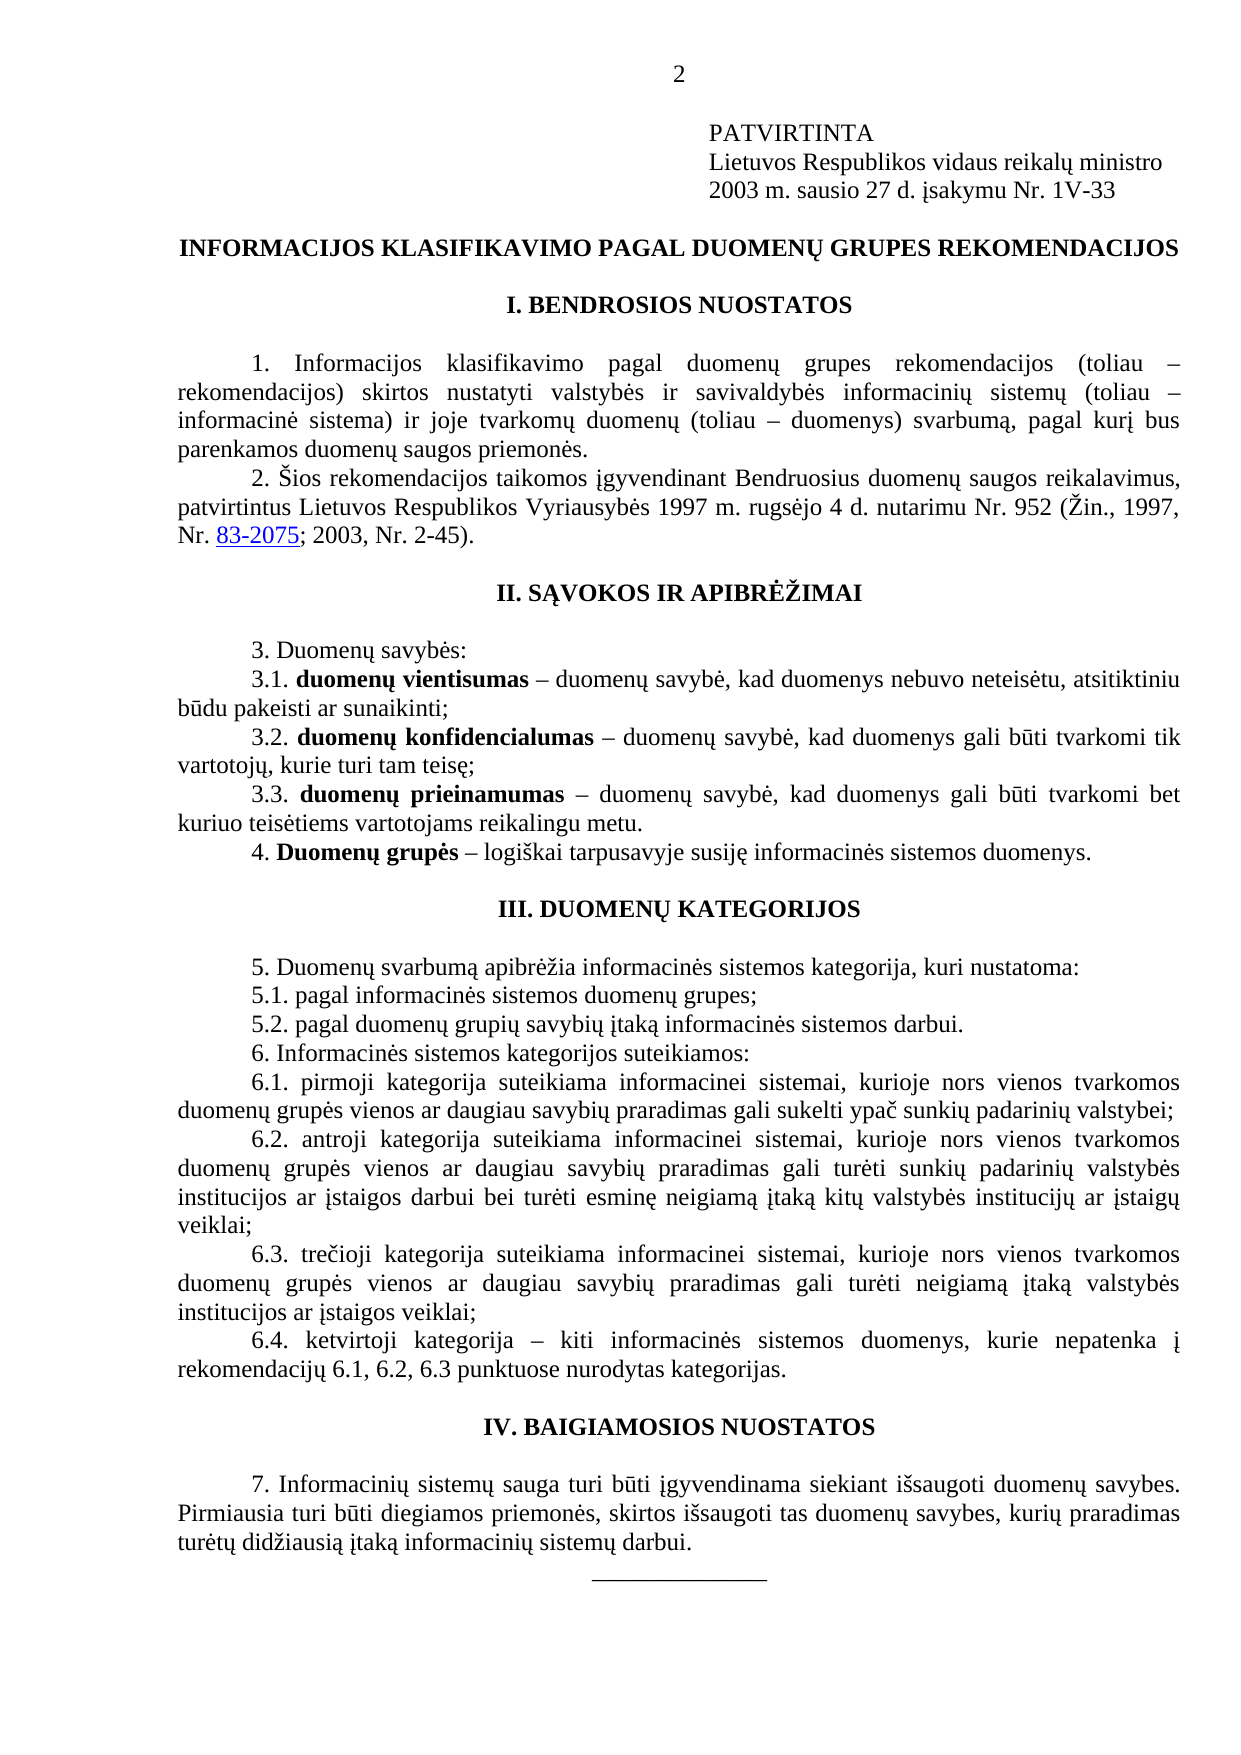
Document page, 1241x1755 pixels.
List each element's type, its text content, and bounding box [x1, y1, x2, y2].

text IV. Baigiamosios nuostatos [177, 1412, 1181, 1441]
text I. BENDROSIOS NUOSTATOS [177, 291, 1181, 319]
text 1. Informacijos klasifikavimo pagal duomenų grupes rekomendacijos (toliau – rekomendacijos) skirtos nustatyti valstybės ir savivaldybės informacinių sistemų (toliau – informacinė sistema) ir joje tvarkomų duomenų (toliau – duomenys) svarbumą, pagal kurį bus parenkamos duomenų saugos priemonės. [177, 348, 1181, 463]
text 7. Informacinių sistemų sauga turi būti įgyvendinama siekiant išsaugoti duomenų savybes. Pirmiausia turi būti diegiamos priemonės, skirtos išsaugoti tas duomenų savybes, kurių praradimas turėtų didžiausią įtaką informacinių sistemų darbui. [177, 1469, 1181, 1556]
text 6. Informacinės sistemos kategorijos suteikiamos: [177, 1038, 1181, 1067]
text 3.3. duomenų prieinamumas – duomenų savybė, kad duomenys gali būti tvarkomi bet kuriuo teisėtiems vartotojams reikalingu metu. [177, 779, 1181, 837]
text 3. Duomenų savybės: [177, 636, 1181, 664]
text informacijos klasifikavimO pagal duomenų grupes REKOMENDACIJOS [177, 233, 1181, 262]
text ______________ [177, 1556, 1181, 1584]
text II. Sąvokos ir apibrėžimai [177, 578, 1181, 607]
text 4. Duomenų grupės – logiškai tarpusavyje susiję informacinės sistemos duomenys. [177, 837, 1181, 866]
text 6.3. trečioji kategorija suteikiama informacinei sistemai, kurioje nors vienos tvarkomos duomenų grupės vienos ar daugiau savybių praradimas gali turėti neigiamą įtaką valstybės institucijos ar įstaigos veiklai; [177, 1239, 1181, 1326]
text III. DUOMENŲ Kategorijos [177, 894, 1181, 923]
text 6.1. pirmoji kategorija suteikiama informacinei sistemai, kurioje nors vienos tvarkomos duomenų grupės vienos ar daugiau savybių praradimas gali sukelti ypač sunkių padarinių valstybei; [177, 1067, 1181, 1124]
text 6.2. antroji kategorija suteikiama informacinei sistemai, kurioje nors vienos tvarkomos duomenų grupės vienos ar daugiau savybių praradimas gali turėti sunkių padarinių valstybės institucijos ar įstaigos darbui bei turėti esminę neigiamą įtaką kitų valstybės institucijų ar įstaigų veiklai; [177, 1124, 1181, 1239]
text 3.1. duomenų vientisumas – duomenų savybė, kad duomenys nebuvo neteisėtu, atsitiktiniu būdu pakeisti ar sunaikinti; [177, 664, 1181, 722]
text 5.2. pagal duomenų grupių savybių įtaką informacinės sistemos darbui. [177, 1009, 1181, 1038]
text Lietuvos Respublikos vidaus reikalų ministro [177, 147, 1181, 176]
text 2. Šios rekomendacijos taikomos įgyvendinant Bendruosius duomenų saugos reikalavimus, patvirtintus Lietuvos Respublikos Vyriausybės 1997 m. rugsėjo 4 d. nutarimu Nr. 952 (Žin., 1997, Nr. 83-2075; 2003, Nr. 2-45). [177, 463, 1181, 549]
text 6.4. ketvirtoji kategorija – kiti informacinės sistemos duomenys, kurie nepatenka į rekomendacijų 6.1, 6.2, 6.3 punktuose nurodytas kategorijas. [177, 1326, 1181, 1383]
text PATVIRTINTA [177, 118, 1181, 147]
text 5. Duomenų svarbumą apibrėžia informacinės sistemos kategorija, kuri nustatoma: [177, 952, 1181, 981]
text 2003 m. sausio 27 d. įsakymu Nr. 1V-33 [177, 176, 1181, 204]
text 5.1. pagal informacinės sistemos duomenų grupes; [177, 981, 1181, 1009]
text 3.2. duomenų konfidencialumas – duomenų savybė, kad duomenys gali būti tvarkomi tik vartotojų, kurie turi tam teisę; [177, 722, 1181, 779]
